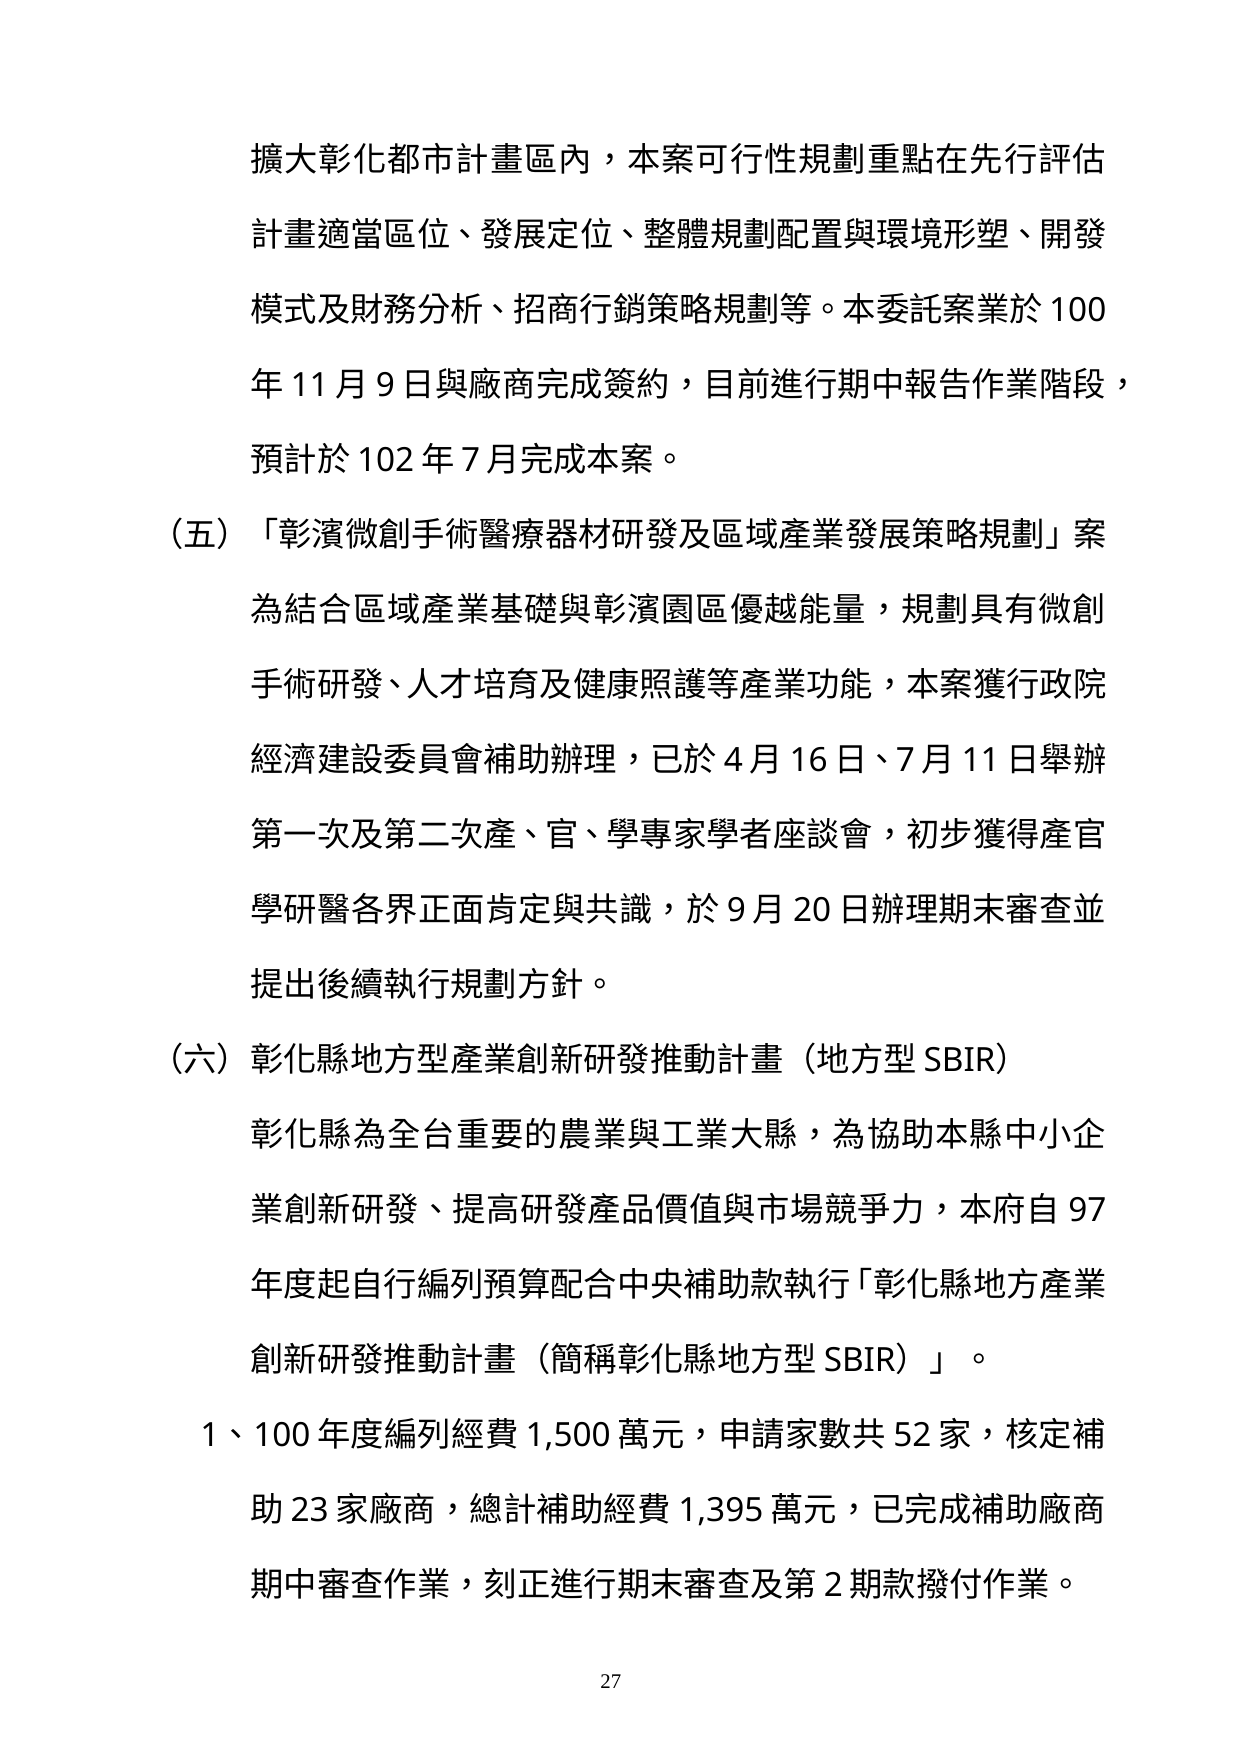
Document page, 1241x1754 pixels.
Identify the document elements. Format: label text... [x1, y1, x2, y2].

text 為結合區域產業基礎與彰濱園區優越能量，規劃具有微創手術研發、人才培育及健康照護等產業功能，本案獲行政院經濟建設委員會補助辦理，已於4月16日、7月11日舉辦第一次及第二次產、官、學專家學者座談會，初步獲得產官學研醫各界正面肯定與共識，於9月20日辦理期末審查並提出後續執行規劃方針。 [250, 570, 1106, 1020]
text 彰化縣為全台重要的農業與工業大縣，為協助本縣中小企業創新研發、提高研發產品價值與市場競爭力，本府自97年度起自行編列預算配合中央補助款執行「彰化縣地方產業創新研發推動計畫（簡稱彰化縣地方型SBIR）」。 [250, 1095, 1106, 1395]
text （五）「彰濱微創手術醫療器材研發及區域產業發展策略規劃」案 [150, 495, 1106, 570]
text 1、100年度編列經費1,500萬元，申請家數共52家，核定補助23家廠商，總計補助經費1,395萬元，已完成補助廠商期中審查作業，刻正進行期末審查及第2期款撥付作業。 [200, 1395, 1106, 1620]
subtitle （六）彰化縣地方型產業創新研發推動計畫（地方型SBIR） [150, 1020, 1106, 1095]
text 為擴大及延伸「彰化市都市計畫」最大的發展效益，並因應臺中縣市合併升格並加速彰東都市計畫區之發展，故推動「彰東經貿展覽園區可行性規劃與評估計畫」，其範圍位於擴大彰化都市計畫區內，本案可行性規劃重點在先行評估計畫適當區位、發展定位、整體規劃配置與環境形塑、開發模式及財務分析、招商行銷策略規劃等。本委託案業於100年11月9日與廠商完成簽約，目前進行期中報告作業階段，預計於102年7月完成本案。 [250, 120, 1106, 495]
